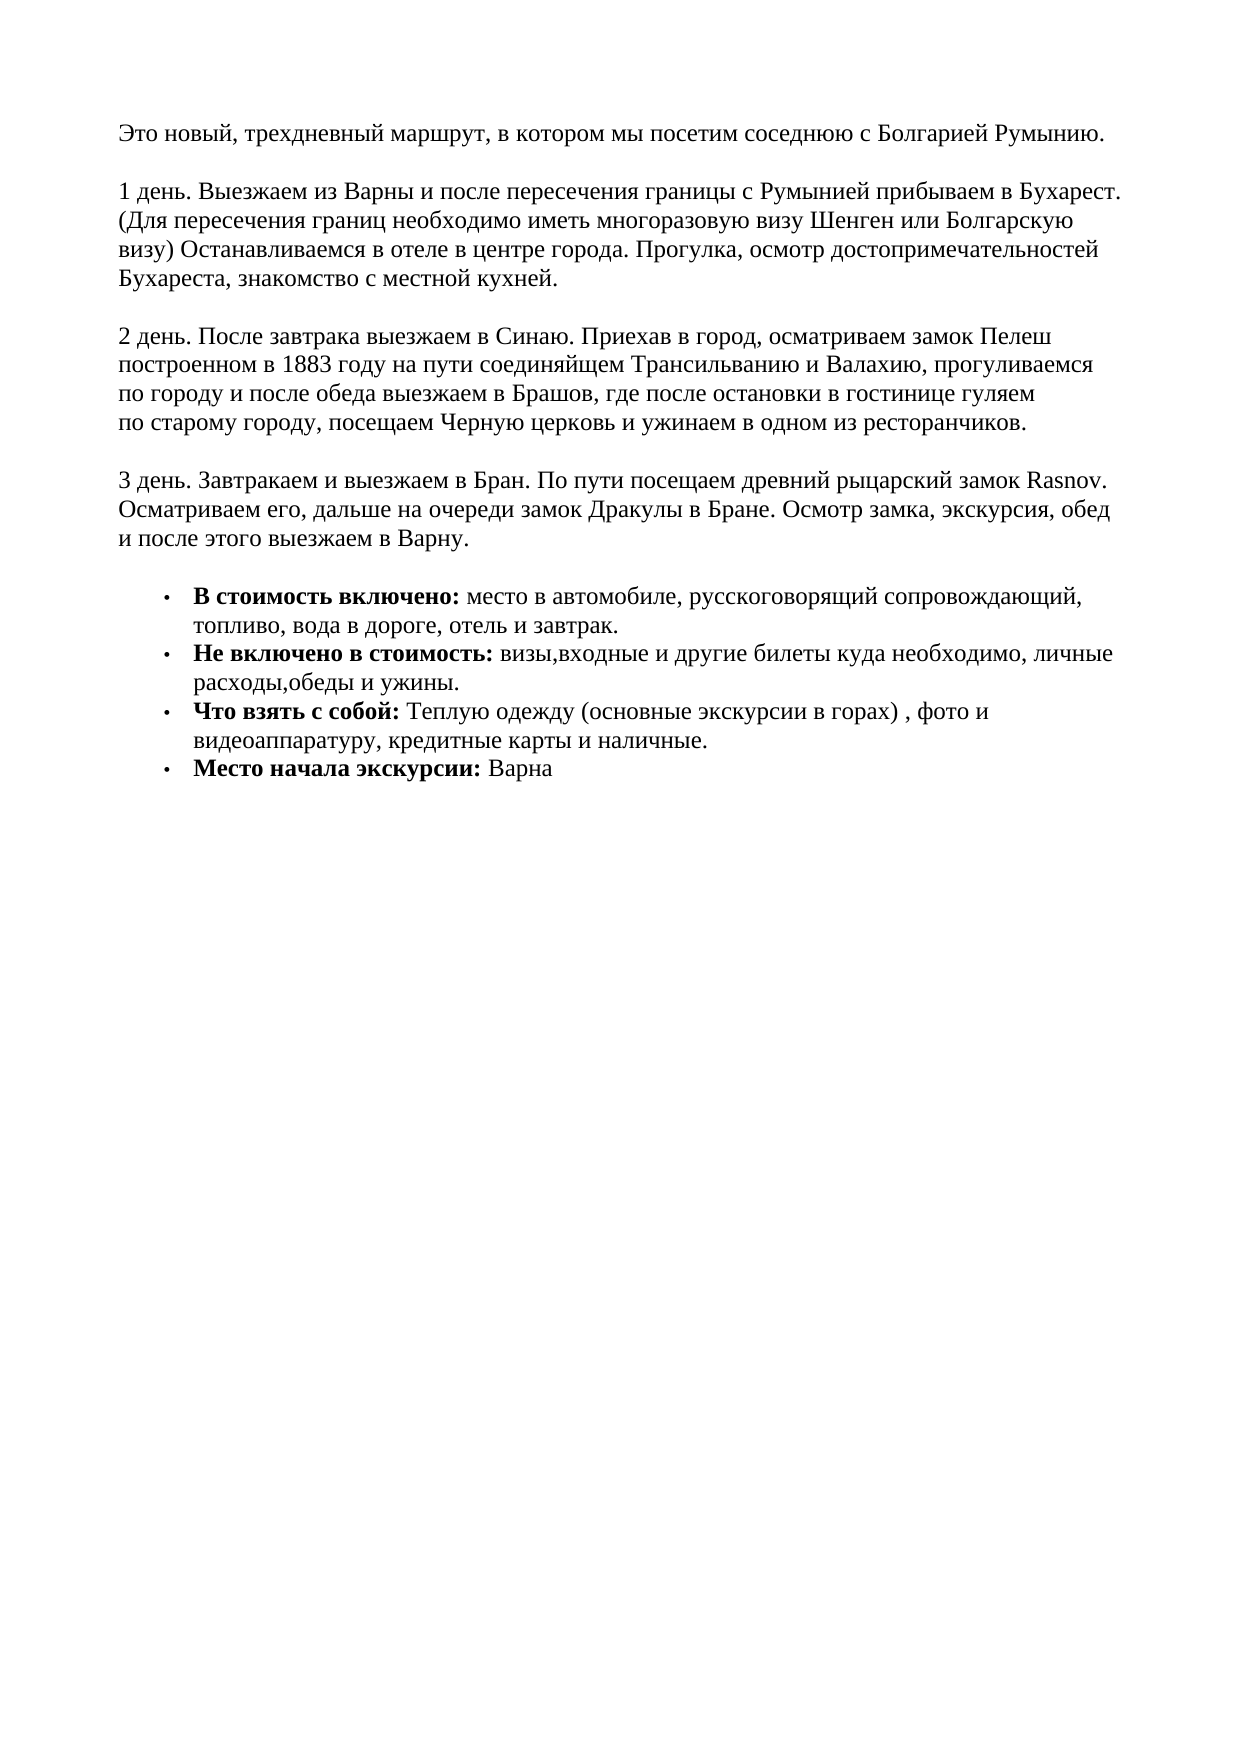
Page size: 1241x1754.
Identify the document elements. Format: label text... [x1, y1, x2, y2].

text 2 день. После завтрака выезжаем в Синаю. Приехав в город, осматриваем замок Пелеш построенном в 1883 году на пути соединяйщем Трансильванию и Валахию, прогуливаемся по городу и после обеда выезжаем в Брашов, где после остановки в гостинице гуляем по старому городу, посещаем Черную церковь и ужинаем в одном из ресторанчиков. [118, 321, 1122, 436]
text Это новый, трехдневный маршрут, в котором мы посетим соседнюю с Болгарией Румынию. [118, 118, 1122, 147]
list Не включено в стоимость: визы,входные и другие билеты куда необходимо, личные расходы,обеды и ужины. [164, 638, 1122, 696]
list Что взять с собой: Теплую одежду (основные экскурсии в горах) , фото и видеоаппаратуру, кредитные карты и наличные. [164, 696, 1122, 753]
text 3 день. Завтракаем и выезжаем в Бран. По пути посещаем древний рыцарский замок Rasnov. Осматриваем его, дальше на очереди замок Дракулы в Бране. Осмотр замка, экскурсия, обед и после этого выезжаем в Варну. [118, 465, 1122, 552]
text 1 день. Выезжаем из Варны и после пересечения границы с Румынией прибываем в Бухарест. (Для пересечения границ необходимо иметь многоразовую визу Шенген или Болгарскую визу) Останавливаемся в отеле в центре города. Прогулка, осмотр достопримечательностей Бухареста, знакомство с местной кухней. [118, 176, 1122, 291]
list Место начала экскурсии: Варна [164, 753, 1122, 782]
list В стоимость включено: место в автомобиле, русскоговорящий сопровождающий, топливо, вода в дороге, отель и завтрак. [164, 581, 1122, 638]
